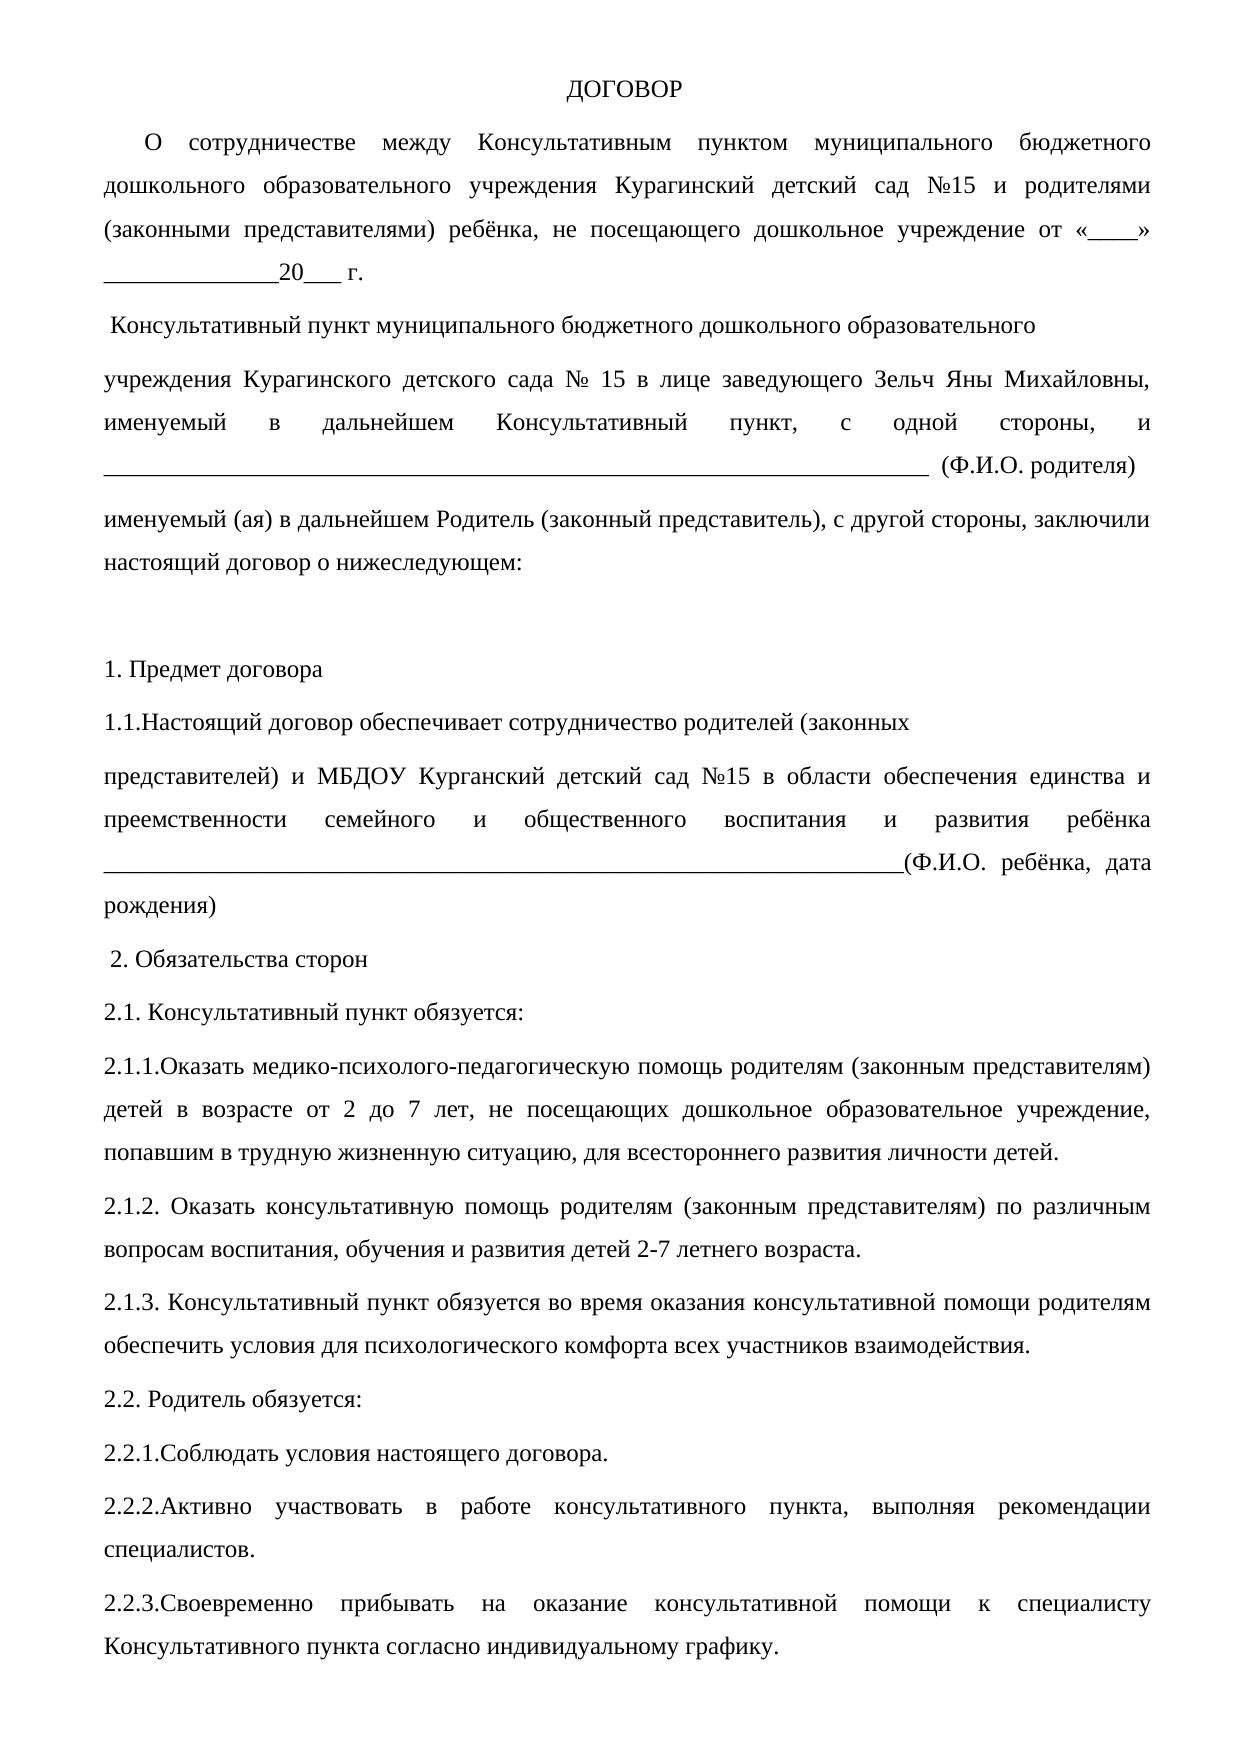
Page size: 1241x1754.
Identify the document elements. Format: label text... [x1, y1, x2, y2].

text 1.1.Настоящий договор обеспечивает сотрудничество родителей (законных [103, 707, 1152, 736]
text О сотрудничестве между Консультативным пунктом муниципального бюджетного дошкольного образовательного учреждения Курагинский детский сад №15 и родителями (законными представителями) ребёнка, не посещающего дошкольное учреждение от «____» ______________20___ г. [103, 127, 1152, 286]
text 2.1. Консультативный пункт обязуется: [103, 997, 1152, 1026]
text ДОГОВОР [103, 74, 1152, 103]
text 2. Обязательства сторон [103, 944, 1152, 973]
text 2.1.3. Консультативный пункт обязуется во время оказания консультативной помощи родителям обеспечить условия для психологического комфорта всех участников взаимодействия. [103, 1287, 1152, 1359]
text 2.2. Родитель обязуется: [103, 1384, 1152, 1413]
text представителей) и МБДОУ Курганский детский сад №15 в области обеспечения единства и преемственности семейного и общественного воспитания и развития ребёнка ________________________________________________________________(Ф.И.О. ребёнка, дата рождения) [103, 761, 1152, 919]
text 1. Предмет договора [103, 654, 1152, 683]
text именуемый (ая) в дальнейшем Родитель (законный представитель), с другой стороны, заключили настоящий договор о нижеследующем: [103, 504, 1152, 576]
text учреждения Курагинского детского сада № 15 в лице заведующего Зельч Яны Михайловны, именуемый в дальнейшем Консультативный пункт, с одной стороны, и __________________________________________________________________ (Ф.И.О. родителя) [103, 364, 1152, 479]
text Консультативный пункт муниципального бюджетного дошкольного образовательного [103, 310, 1152, 339]
text 2.2.3.Своевременно прибывать на оказание консультативной помощи к специалисту Консультативного пункта согласно индивидуальному графику. [103, 1588, 1152, 1660]
text 2.1.1.Оказать медико-психолого-педагогическую помощь родителям (законным представителям) детей в возрасте от 2 до 7 лет, не посещающих дошкольное образовательное учреждение, попавшим в трудную жизненную ситуацию, для всестороннего развития личности детей. [103, 1051, 1152, 1166]
text 2.2.1.Соблюдать условия настоящего договора. [103, 1438, 1152, 1466]
text 2.2.2.Активно участвовать в работе консультативного пункта, выполняя рекомендации специалистов. [103, 1491, 1152, 1563]
text 2.1.2. Оказать консультативную помощь родителям (законным представителям) по различным вопросам воспитания, обучения и развития детей 2-7 летнего возраста. [103, 1191, 1152, 1263]
